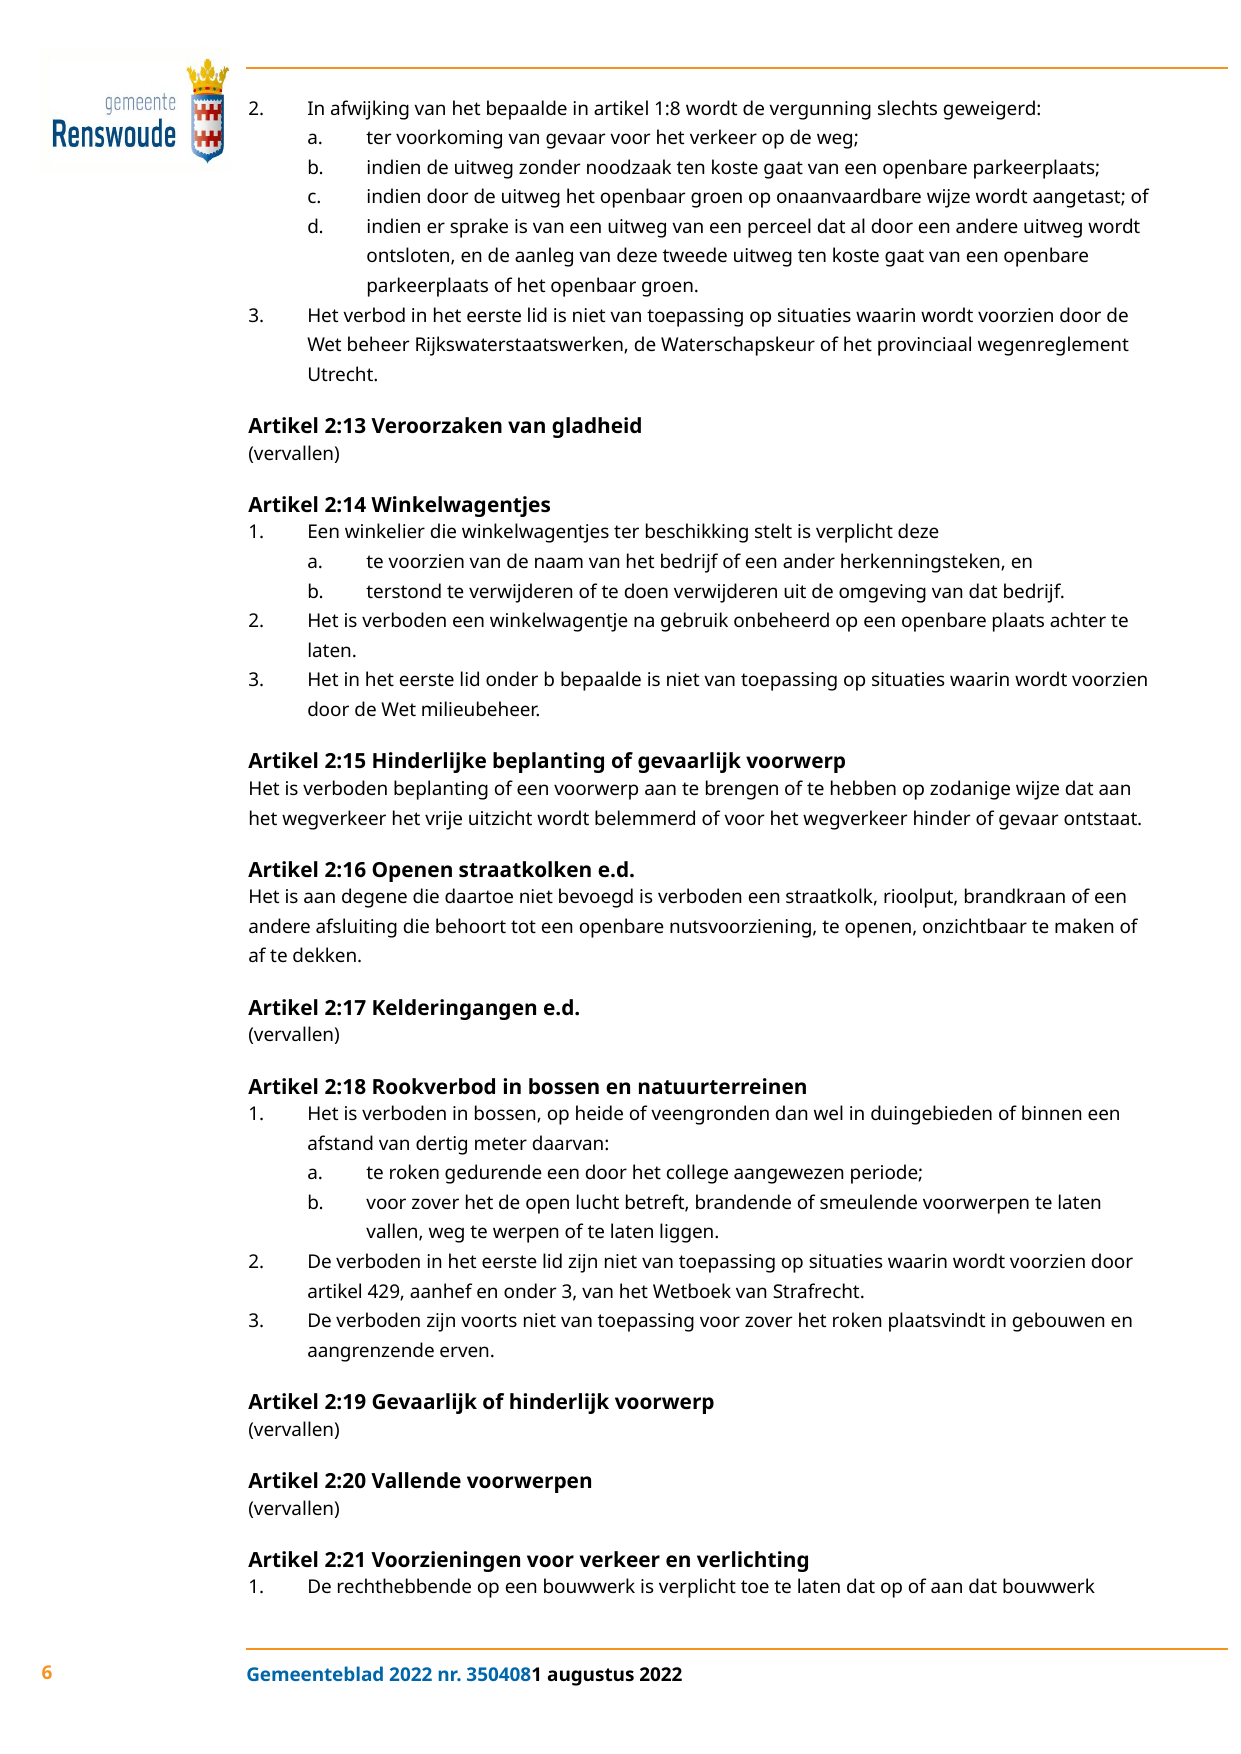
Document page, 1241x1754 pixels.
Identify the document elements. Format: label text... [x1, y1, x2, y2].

list Het verbod in het eerste lid is niet van toepassing op situaties waarin wordt voorzien door de Wet beheer Rijkswaterstaatswerken, de Waterschapskeur of het provinciaal wegenreglement Utrecht. [248, 302, 1152, 387]
list De verboden zijn voorts niet van toepassing voor zover het roken plaatsvindt in gebouwen en aangrenzende erven. [248, 1307, 1152, 1363]
picture [41, 47, 231, 172]
list indien de uitweg zonder noodzaak ten koste gaat van een openbare parkeerplaats; [307, 154, 1152, 180]
list terstond te verwijderen of te doen verwijderen uit de omgeving van dat bedrijf. [307, 578, 1152, 604]
list voor zover het de open lucht betreft, brandende of smeulende voorwerpen te laten vallen, weg te werpen of te laten liggen. [307, 1189, 1152, 1244]
text Artikel 2:15 Hinderlijke beplanting of gevaarlijk voorwerp [248, 747, 1152, 775]
text (vervallen) [248, 1495, 1152, 1521]
list Het in het eerste lid onder b bepaalde is niet van toepassing op situaties waarin wordt voorzien door de Wet milieubeheer. [248, 667, 1152, 722]
text (vervallen) [248, 1022, 1152, 1047]
list De verboden in het eerste lid zijn niet van toepassing op situaties waarin wordt voorzien door artikel 429, aanhef en onder 3, van het Wetboek van Strafrecht. [248, 1248, 1152, 1304]
text Artikel 2:17 Kelderingangen e.d. [248, 993, 1152, 1022]
text Artikel 2:18 Rookverbod in bossen en natuurterreinen [248, 1072, 1152, 1100]
text Artikel 2:14 Winkelwagentjes [248, 490, 1152, 519]
text Het is aan degene die daartoe niet bevoegd is verboden een straatkolk, rioolput, brandkraan of een andere afsluiting die behoort tot een openbare nutsvoorziening, te openen, onzichtbaar te maken of af te dekken. [248, 883, 1152, 968]
text Artikel 2:20 Vallende voorwerpen [248, 1466, 1152, 1495]
list In afwijking van het bepaalde in artikel 1:8 wordt de vergunning slechts geweigerd: [248, 95, 1152, 121]
text (vervallen) [248, 440, 1152, 466]
list De rechthebbende op een bouwwerk is verplicht toe te laten dat op of aan dat bouwwerk [248, 1574, 1152, 1599]
text Artikel 2:16 Openen straatkolken e.d. [248, 855, 1152, 883]
list indien er sprake is van een uitweg van een perceel dat al door een andere uitweg wordt ontsloten, en de aanleg van deze tweede uitweg ten koste gaat van een openbare parkeerplaats of het openbaar groen. [307, 213, 1152, 298]
list te voorzien van de naam van het bedrijf of een ander herkenningsteken, en [307, 548, 1152, 574]
list indien door de uitweg het openbaar groen op onaanvaardbare wijze wordt aangetast; of [307, 183, 1152, 209]
list Het is verboden in bossen, op heide of veengronden dan wel in duingebieden of binnen een afstand van dertig meter daarvan: [248, 1100, 1152, 1156]
list Het is verboden een winkelwagentje na gebruik onbeheerd op een openbare plaats achter te laten. [248, 607, 1152, 663]
text (vervallen) [248, 1416, 1152, 1442]
text Artikel 2:21 Voorzieningen voor verkeer en verlichting [248, 1545, 1152, 1574]
text Artikel 2:13 Veroorzaken van gladheid [248, 411, 1152, 440]
text Het is verboden beplanting of een voorwerp aan te brengen of te hebben op zodanige wijze dat aan het wegverkeer het vrije uitzicht wordt belemmerd of voor het wegverkeer hinder of gevaar ontstaat. [248, 775, 1152, 830]
list Een winkelier die winkelwagentjes ter beschikking stelt is verplicht deze [248, 519, 1152, 544]
list te roken gedurende een door het college aangewezen periode; [307, 1159, 1152, 1185]
text Artikel 2:19 Gevaarlijk of hinderlijk voorwerp [248, 1387, 1152, 1416]
list ter voorkoming van gevaar voor het verkeer op de weg; [307, 124, 1152, 150]
